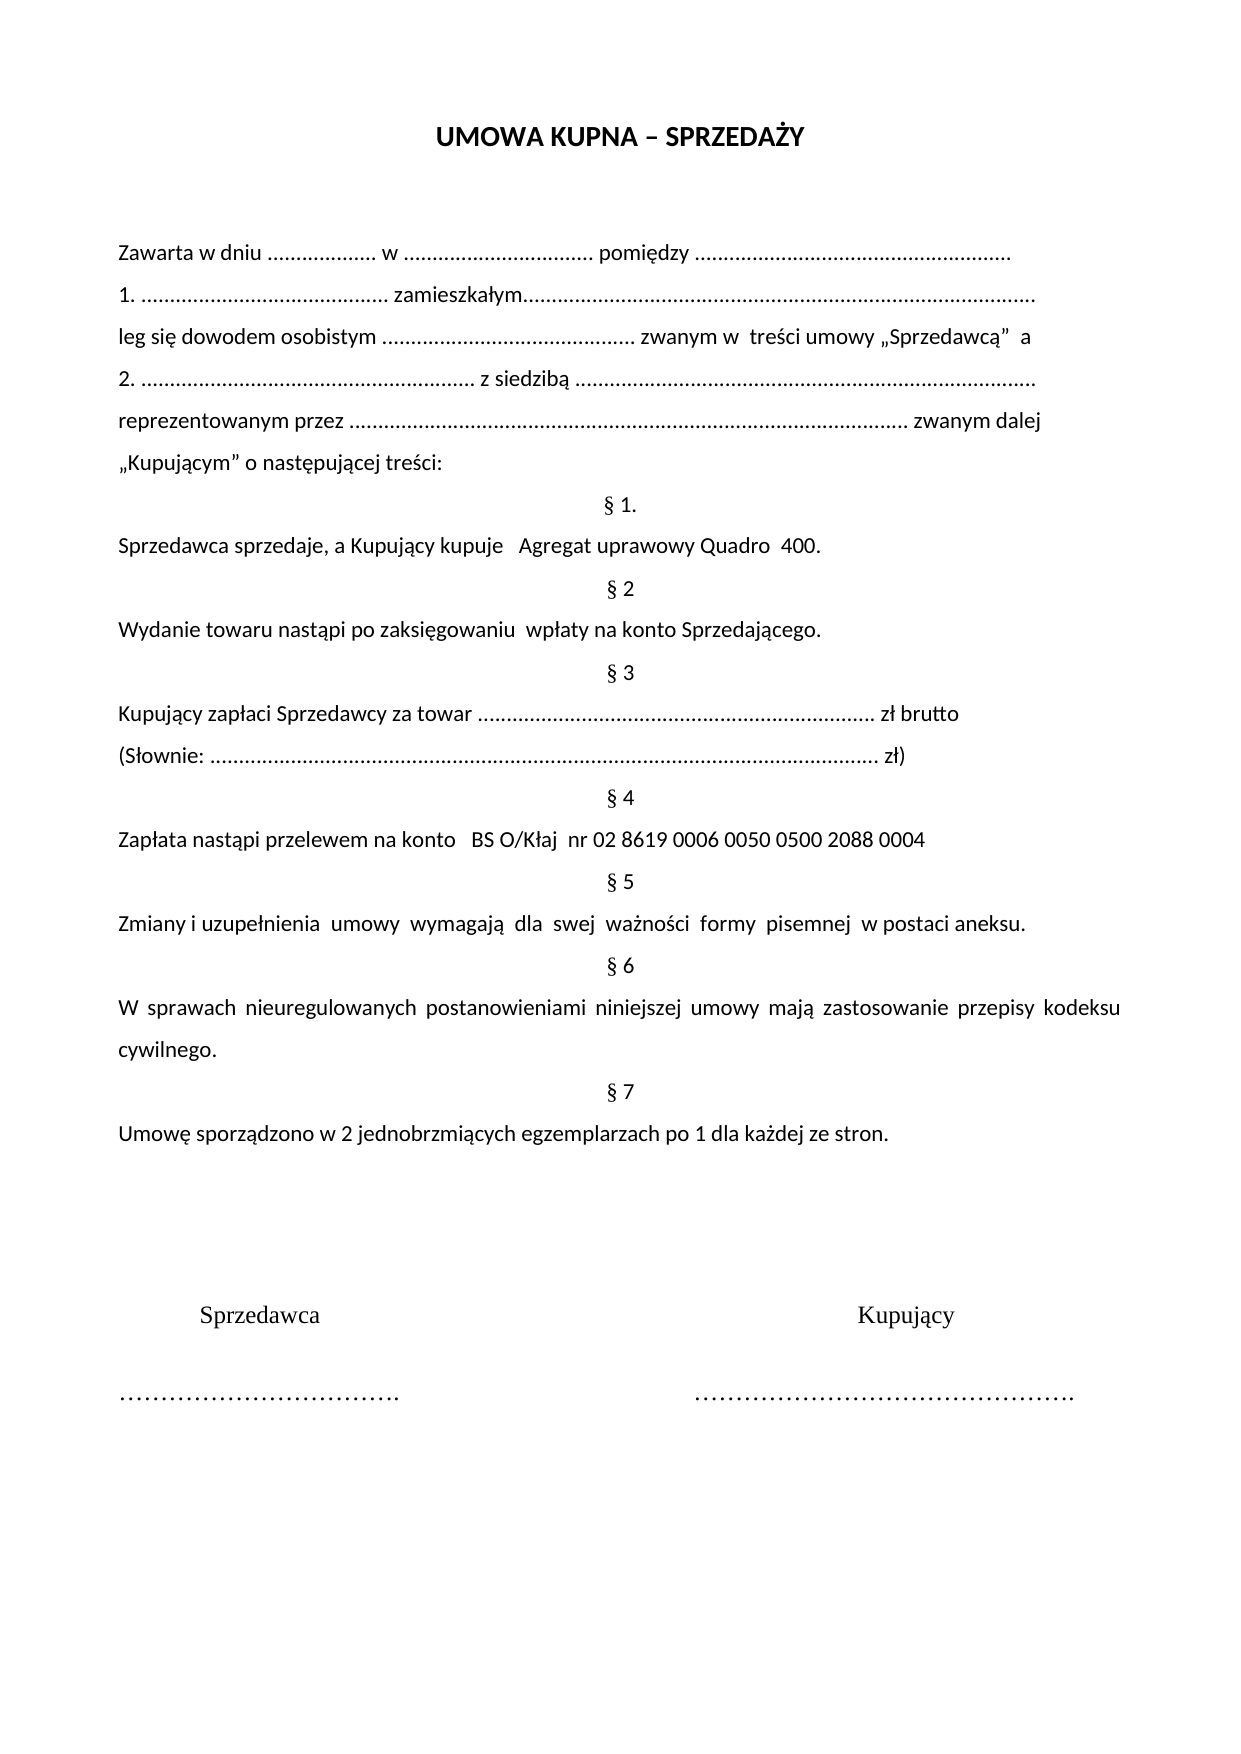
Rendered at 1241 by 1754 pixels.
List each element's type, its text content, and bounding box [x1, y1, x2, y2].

text Sprzedawca sprzedaje, a Kupujący kupuje Agregat uprawowy Quadro 400. [118, 532, 1122, 560]
text § 7 [118, 1077, 1122, 1105]
text Wydanie towaru nastąpi po zaksięgowaniu wpłaty na konto Sprzedającego. [118, 616, 1122, 644]
text reprezentowanym przez ................................................................................................. zwanym dalej [118, 406, 1122, 434]
text Zapłata nastąpi przelewem na konto BS O/Kłaj nr 02 8619 0006 0050 0500 2088 0004 [118, 826, 1122, 853]
text Zmiany i uzupełnienia umowy wymagają dla swej ważności formy pisemnej w postaci aneksu. [118, 909, 1122, 937]
text § 1. [118, 490, 1122, 518]
text „Kupującym” o następującej treści: [118, 448, 1122, 476]
text § 3 [118, 658, 1122, 686]
text W sprawach nieuregulowanych postanowieniami niniejszej umowy mają zastosowanie przepisy kodeksu cywilnego. [118, 993, 1122, 1063]
text UMOWA KUPNA – SPRZEDAŻY [118, 118, 1122, 154]
text Zawarta w dniu ................... w ................................. pomiędzy ....................................................... [118, 238, 1122, 266]
text 2. .......................................................... z siedzibą ................................................................................ [118, 364, 1122, 392]
text 1. ........................................... zamieszkałym......................................................................................... [118, 280, 1122, 308]
text Sprzedawca Kupujący [118, 1300, 1122, 1329]
text § 6 [118, 951, 1122, 979]
text (Słownie: .................................................................................................................... zł) [118, 742, 1122, 769]
text § 4 [118, 783, 1122, 812]
text Kupujący zapłaci Sprzedawcy za towar ..................................................................... zł brutto [118, 699, 1122, 728]
text § 5 [118, 867, 1122, 896]
text Umowę sporządzono w 2 jednobrzmiących egzemplarzach po 1 dla każdej ze stron. [118, 1119, 1122, 1147]
text leg się dowodem osobistym ............................................ zwanym w treści umowy „Sprzedawcą” a [118, 322, 1122, 350]
text ……………………………. ………………………………………. [118, 1377, 1122, 1406]
text § 2 [118, 574, 1122, 602]
